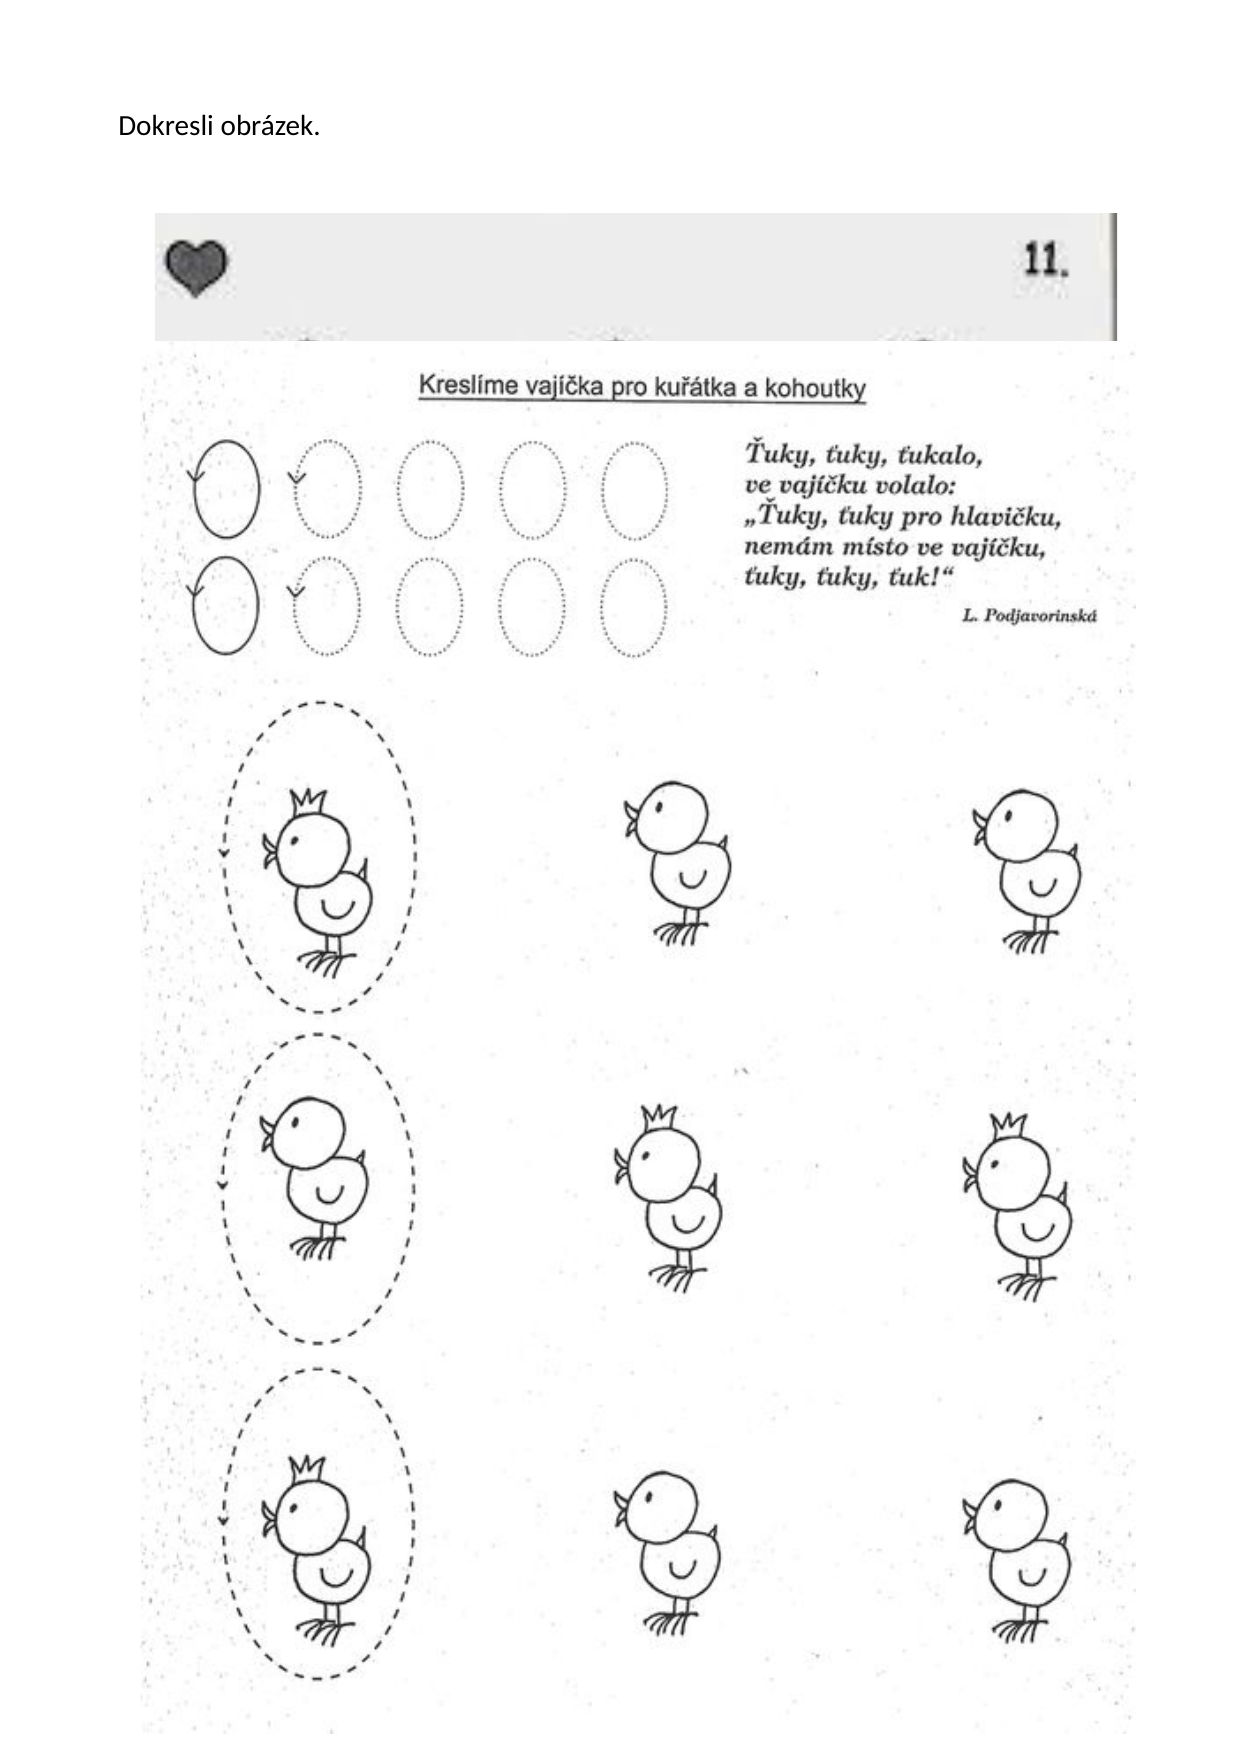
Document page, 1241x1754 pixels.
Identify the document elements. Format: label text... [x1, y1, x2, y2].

text Dokresli obrázek. [118, 107, 1122, 143]
